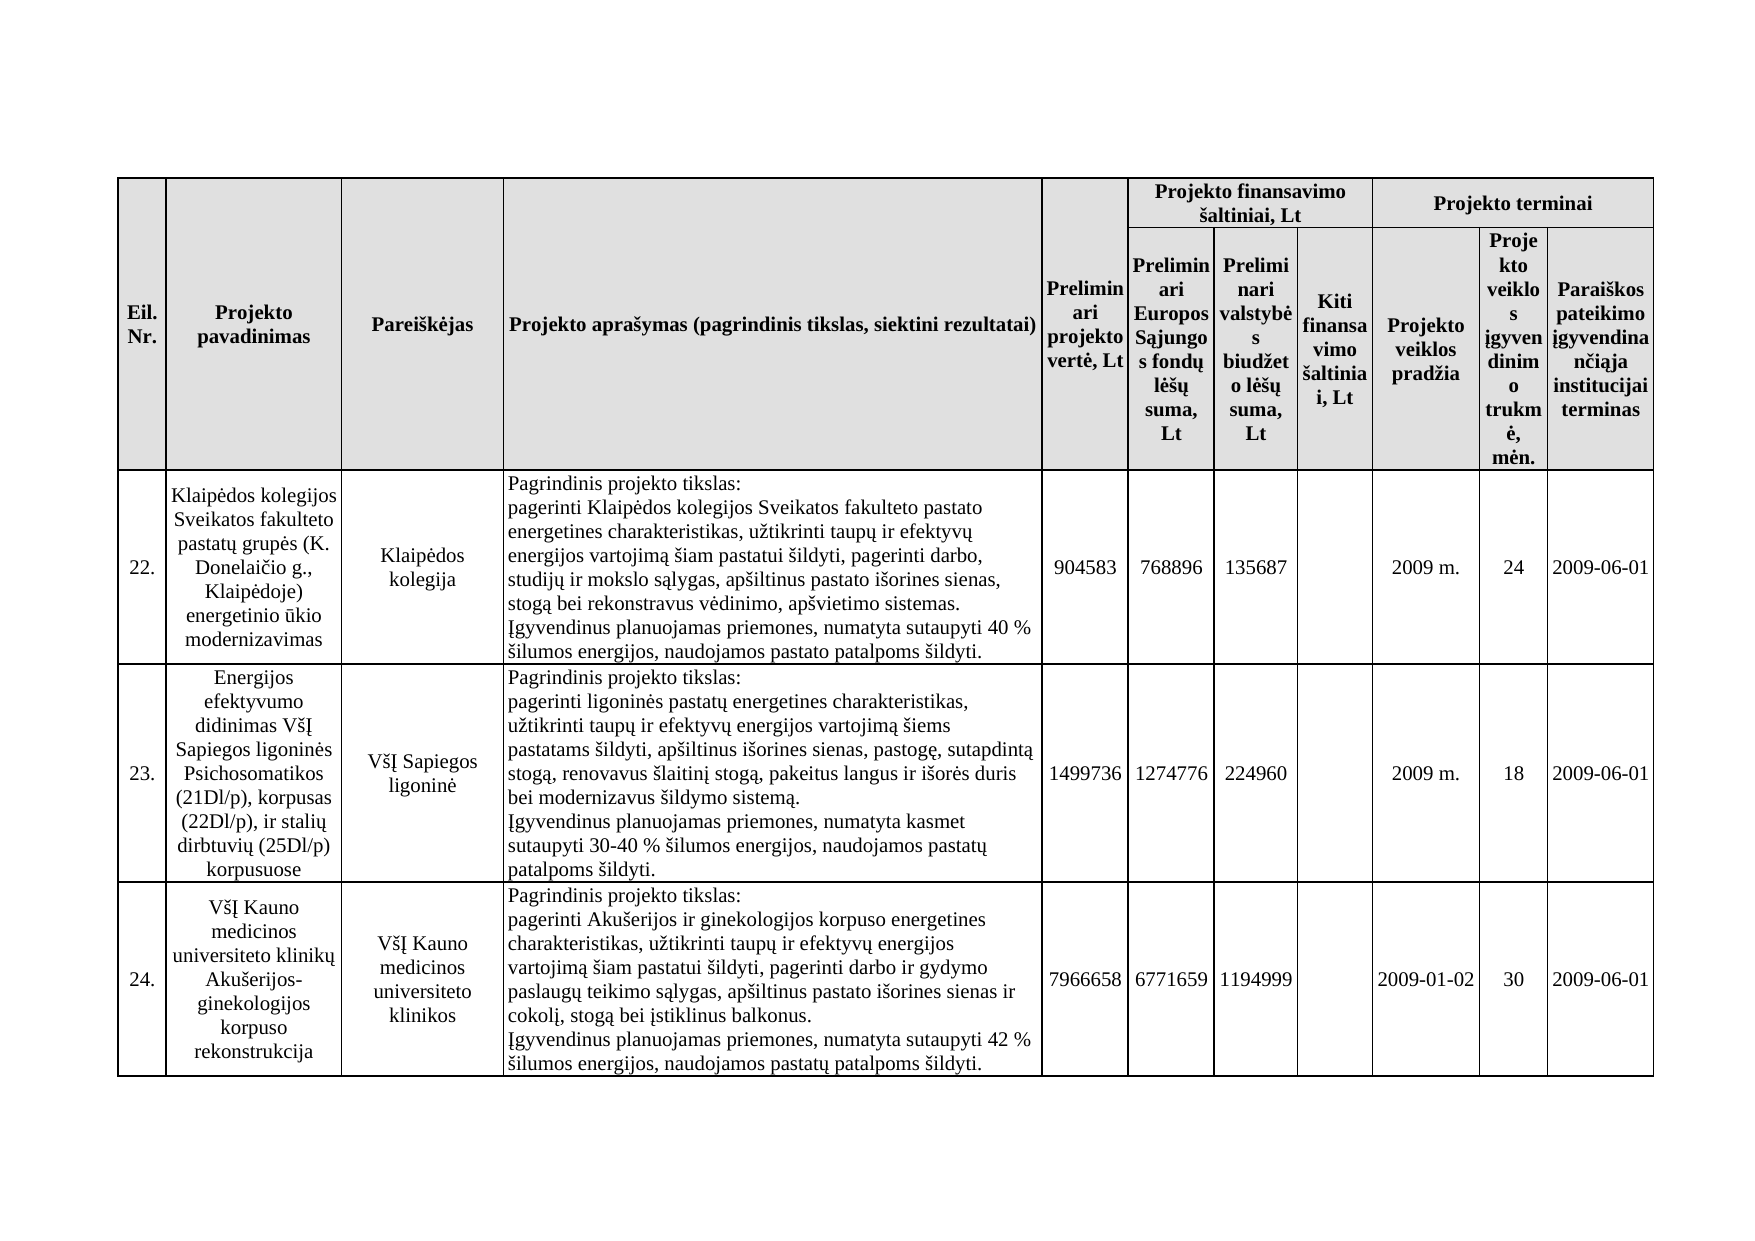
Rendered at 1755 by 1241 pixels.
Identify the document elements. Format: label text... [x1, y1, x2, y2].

table_cell [1298, 883, 1372, 1075]
table_header Eil. Nr. [119, 179, 165, 469]
table_cell Pagrindinis projekto tikslas: pagerinti Klaipėdos kolegijos Sveikatos fakulteto pastato energetines charakteristikas, užtikrinti taupų ir efektyvų energijos vartojimą šiam pastatui šildyti, pagerinti darbo, studijų ir mokslo sąlygas, apšiltinus pastato išorines sienas, stogą bei rekonstravus vėdinimo, apšvietimo sistemas. Įgyvendinus planuojamas priemones, numatyta sutaupyti 40 % šilumos energijos, naudojamos pastato patalpoms šildyti. [504, 471, 1041, 663]
table_cell Klaipėdos kolegijos Sveikatos fakulteto pastatų grupės (K. Donelaičio g., Klaipėdoje) energetinio ūkio modernizavimas [167, 471, 341, 663]
table_cell 23. [119, 665, 165, 881]
table_cell 18 [1480, 665, 1547, 881]
table_cell 6771659 [1129, 883, 1213, 1075]
table_cell VšĮ Sapiegos ligoninė [342, 665, 503, 881]
table_cell 7966658 [1043, 883, 1127, 1075]
table_cell Pagrindinis projekto tikslas: pagerinti ligoninės pastatų energetines charakteristikas, užtikrinti taupų ir efektyvų energijos vartojimą šiems pastatams šildyti, apšiltinus išorines sienas, pastogę, sutapdintą stogą, renovavus šlaitinį stogą, pakeitus langus ir išorės duris bei modernizavus šildymo sistemą. Įgyvendinus planuojamas priemones, numatyta kasmet sutaupyti 30-40 % šilumos energijos, naudojamos pastatų patalpoms šildyti. [504, 665, 1041, 881]
table_header Projekto terminai [1373, 179, 1653, 227]
table_cell 1499736 [1043, 665, 1127, 881]
table_cell Projekto veiklos įgyvendinimo trukmė, mėn. [1480, 228, 1547, 469]
table_header Pareiškėjas [342, 179, 503, 469]
table_header Projekto finansavimo šaltiniai, Lt [1129, 179, 1372, 227]
table_cell 24 [1480, 471, 1547, 663]
table_cell 2009 m. [1373, 471, 1479, 663]
table_cell Preliminari valstybės biudžeto lėšų suma, Lt [1215, 228, 1297, 469]
table_header Projekto aprašymas (pagrindinis tikslas, siektini rezultatai) [504, 179, 1041, 469]
table_cell Pagrindinis projekto tikslas: pagerinti Akušerijos ir ginekologijos korpuso energetines charakteristikas, užtikrinti taupų ir efektyvų energijos vartojimą šiam pastatui šildyti, pagerinti darbo ir gydymo paslaugų teikimo sąlygas, apšiltinus pastato išorines sienas ir cokolį, stogą bei įstiklinus balkonus. Įgyvendinus planuojamas priemones, numatyta sutaupyti 42 % šilumos energijos, naudojamos pastatų patalpoms šildyti. [504, 883, 1041, 1075]
table_cell Energijos efektyvumo didinimas VšĮ Sapiegos ligoninės Psichosomatikos (21Dl/p), korpusas (22Dl/p), ir stalių dirbtuvių (25Dl/p) korpusuose [167, 665, 341, 881]
table_cell 2009-06-01 [1548, 883, 1653, 1075]
table_cell 2009 m. [1373, 665, 1479, 881]
table_cell 1194999 [1215, 883, 1297, 1075]
table_cell Klaipėdos kolegija [342, 471, 503, 663]
table_cell VšĮ Kauno medicinos universiteto klinikų Akušerijos-ginekologijos korpuso rekonstrukcija [167, 883, 341, 1075]
table_cell 2009-01-02 [1373, 883, 1479, 1075]
table_header Projekto pavadinimas [167, 179, 341, 469]
table_cell 2009-06-01 [1548, 665, 1653, 881]
table_cell 2009-06-01 [1548, 471, 1653, 663]
table_cell Kiti finansavimo šaltiniai, Lt [1298, 228, 1372, 469]
table_cell 30 [1480, 883, 1547, 1075]
table_cell Paraiškos pateikimo įgyvendinančiąja institucijai terminas [1548, 228, 1653, 469]
table_cell 904583 [1043, 471, 1127, 663]
table_cell 1274776 [1129, 665, 1213, 881]
table_header Preliminari projekto vertė, Lt [1043, 179, 1127, 469]
table_cell 22. [119, 471, 165, 663]
table_cell Preliminari Europos Sąjungos fondų lėšų suma, Lt [1129, 228, 1213, 469]
table_cell [1298, 471, 1372, 663]
table_cell Projekto veiklos pradžia [1373, 228, 1479, 469]
table_cell 224960 [1215, 665, 1297, 881]
table_cell VšĮ Kauno medicinos universiteto klinikos [342, 883, 503, 1075]
table_cell 24. [119, 883, 165, 1075]
table_cell 768896 [1129, 471, 1213, 663]
table_cell [1298, 665, 1372, 881]
table_cell 135687 [1215, 471, 1297, 663]
